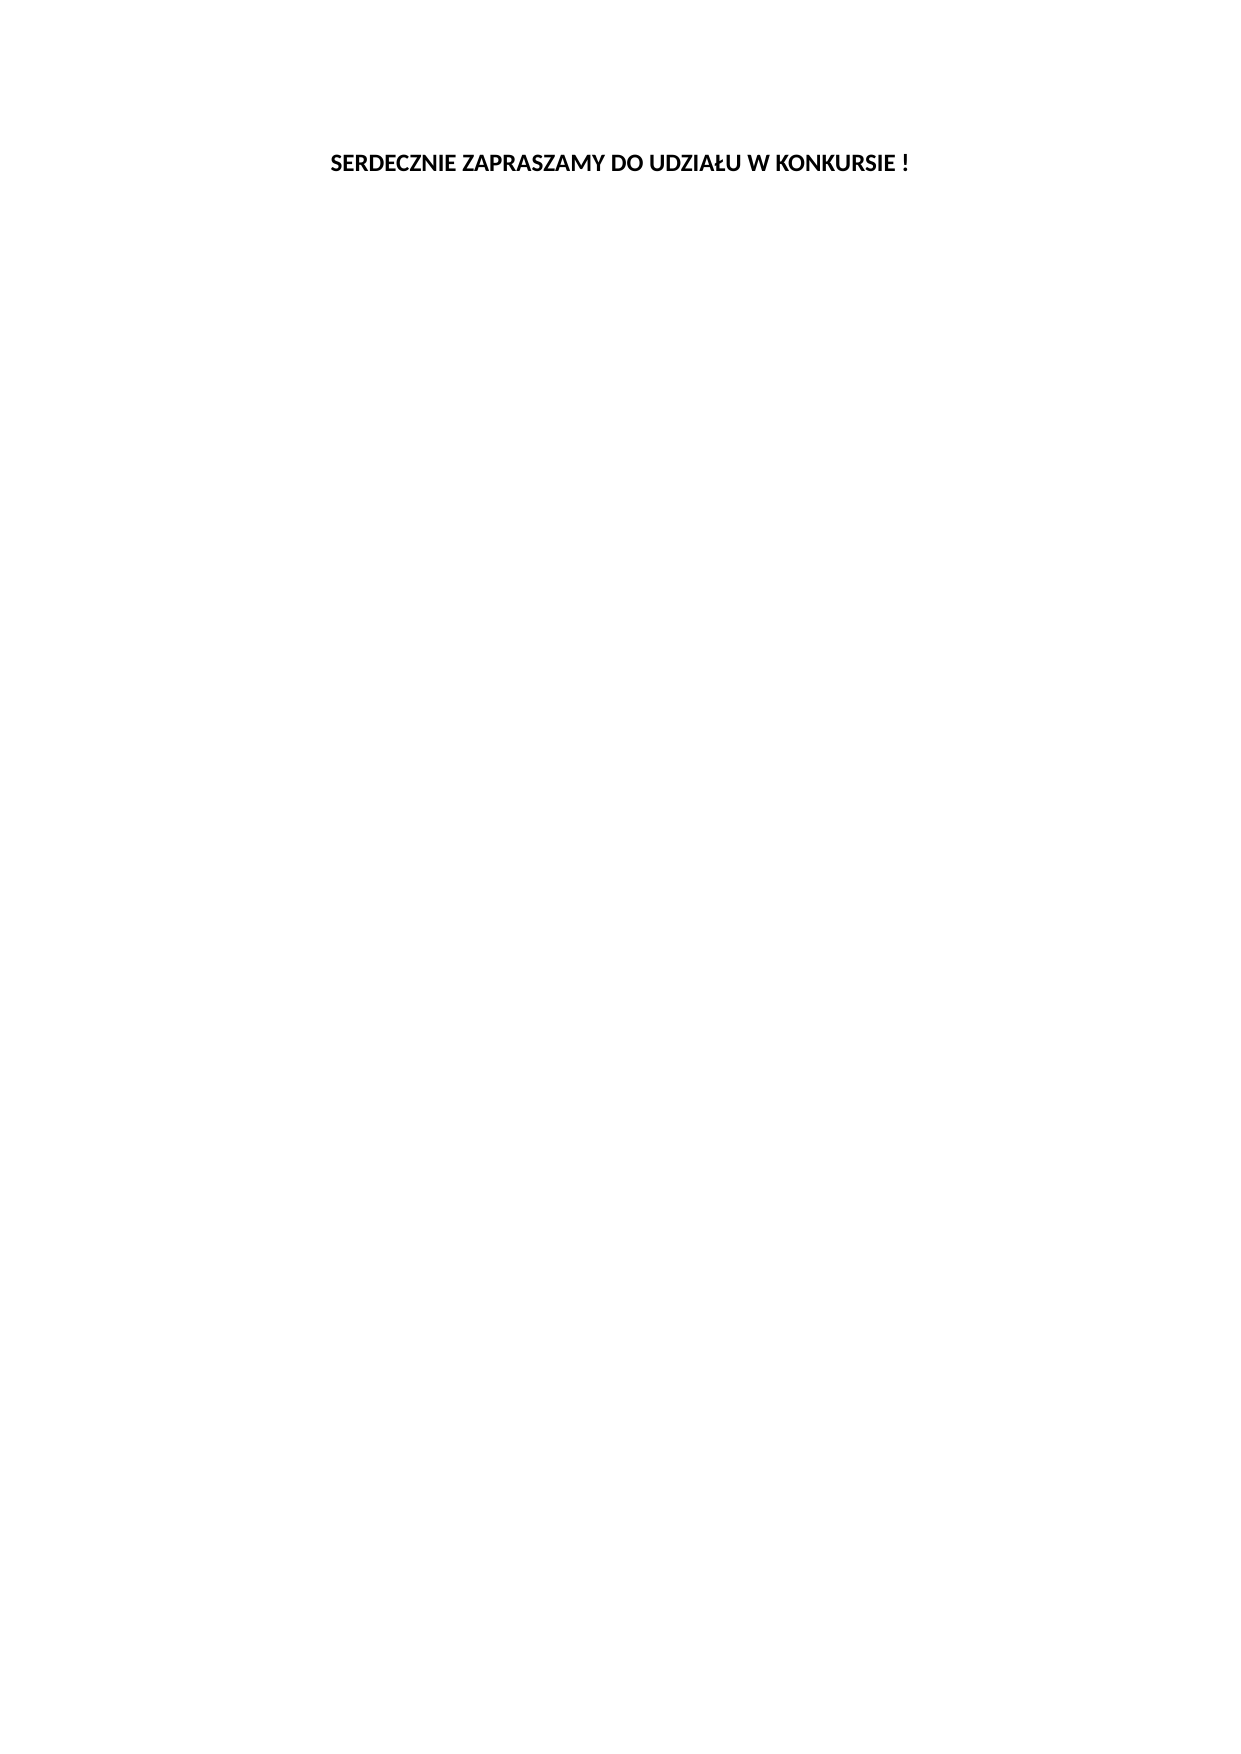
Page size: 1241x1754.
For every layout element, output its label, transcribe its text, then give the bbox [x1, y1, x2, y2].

text SERDECZNIE ZAPRASZAMY DO UDZIAŁU W KONKURSIE ! [148, 148, 1093, 178]
